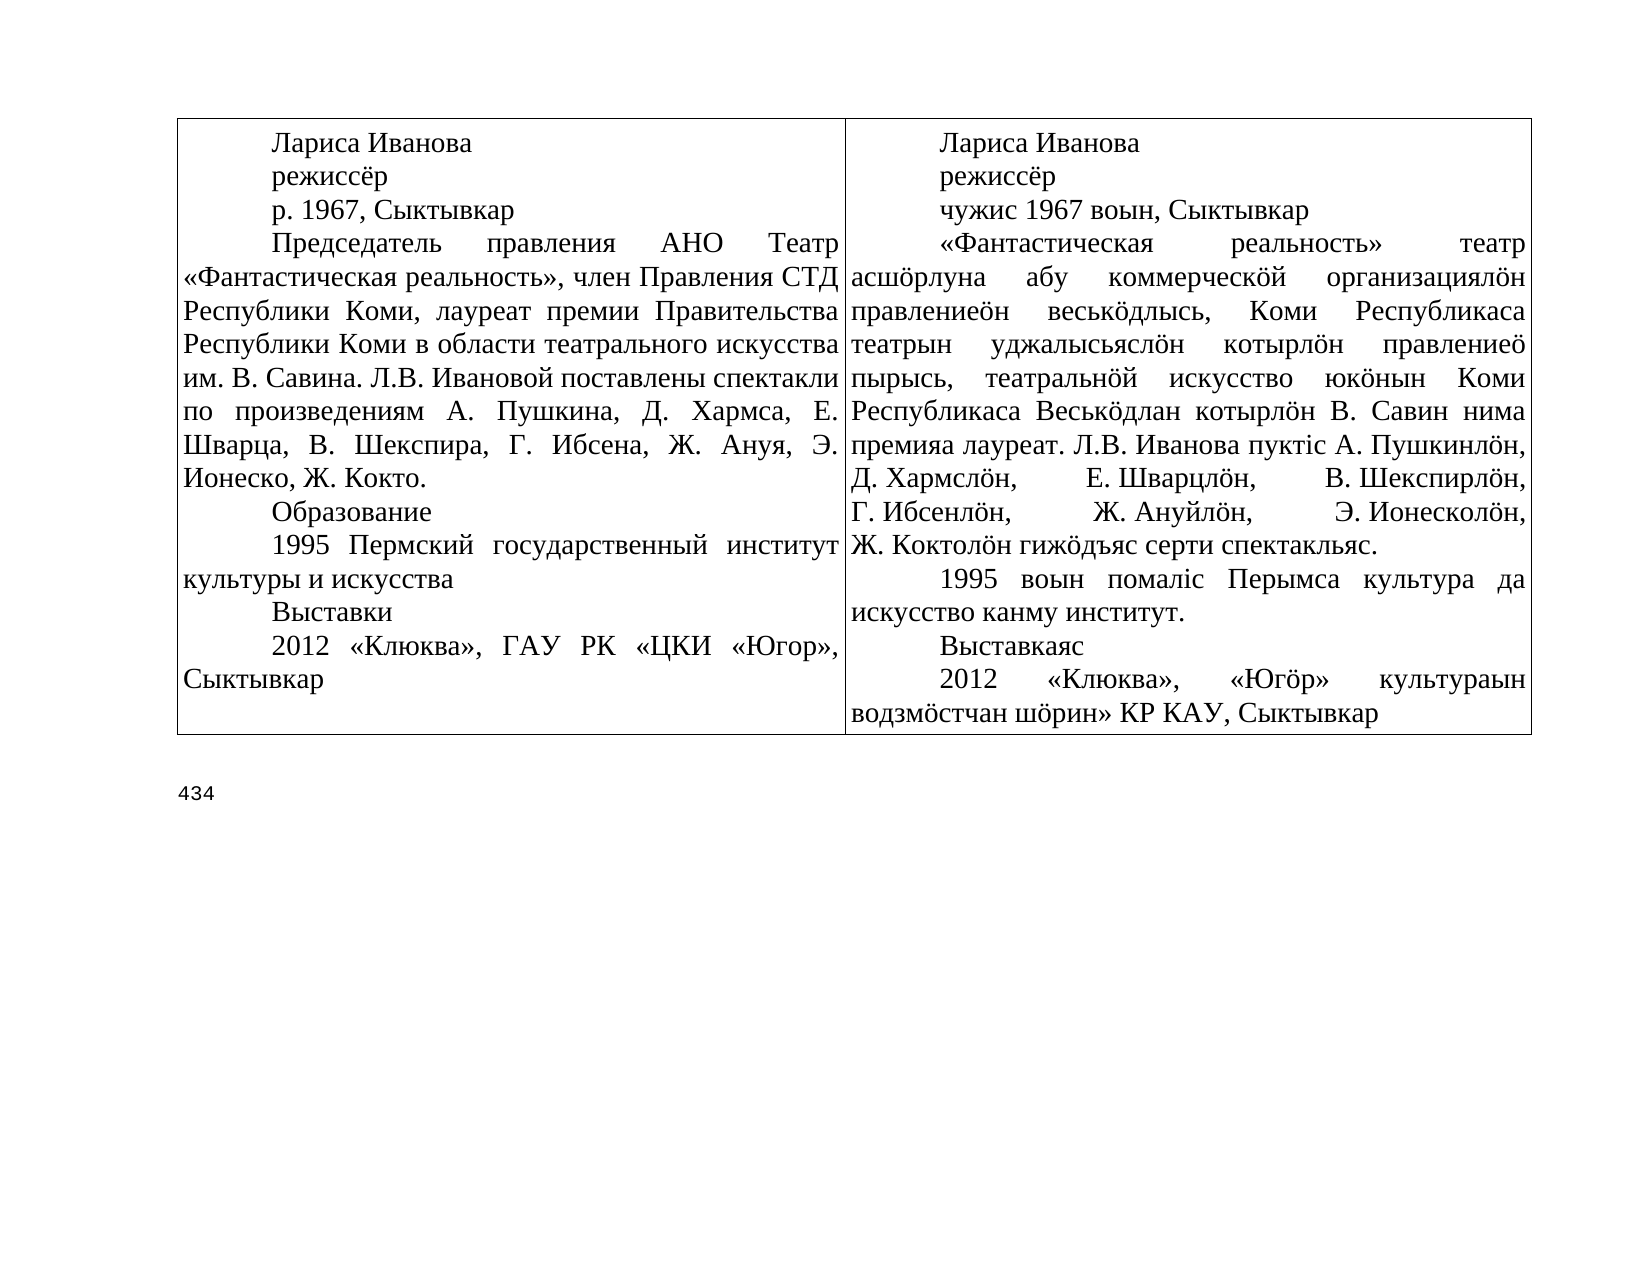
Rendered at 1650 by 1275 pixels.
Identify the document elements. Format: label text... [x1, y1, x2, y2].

text 434 [177, 783, 1532, 806]
table_header Лариса Иванова режиссёр чужис 1967 воын, Сыктывкар «Фантастическая реальность» театр асшӧрлуна абу коммерческӧй организациялӧн правлениеӧн веськӧдлысь, Коми Республикаса театрын уджалысьяслӧн котырлӧн правлениеӧ пырысь, театральнӧй искусство юкӧнын Коми Республикаса Веськӧдлан котырлӧн В. Савин нима премияа лауреат. Л.В. Иванова пуктіс А. Пушкинлӧн, Д. Хармслӧн, Е. Шварцлӧн, В. Шекспирлӧн, Г. Ибсенлӧн, Ж. Ануйлӧн, Э. Ионесколӧн, Ж. Коктолӧн гижӧдъяс серти спектакльяс. 1995 воын помаліс Перымса культура да искусство канму институт. Выставкаяс 2012 «Клюква», «Югӧр» культураын водзмӧстчан шӧрин» КР КАУ, Сыктывкар [846, 119, 1531, 734]
table_header Лариса Иванова режиссёр р. 1967, Сыктывкар Председатель правления АНО Театр «Фантастическая реальность», член Правления СТД Республики Коми, лауреат премии Правительства Республики Коми в области театрального искусства им. В. Савина. Л.В. Ивановой поставлены спектакли по произведениям А. Пушкина, Д. Хармса, Е. Шварца, В. Шекспира, Г. Ибсена, Ж. Ануя, Э. Ионеско, Ж. Кокто. Образование 1995 Пермский государственный институт культуры и искусства Выставки 2012 «Клюква», ГАУ РК «ЦКИ «Югор», Сыктывкар [178, 119, 845, 734]
